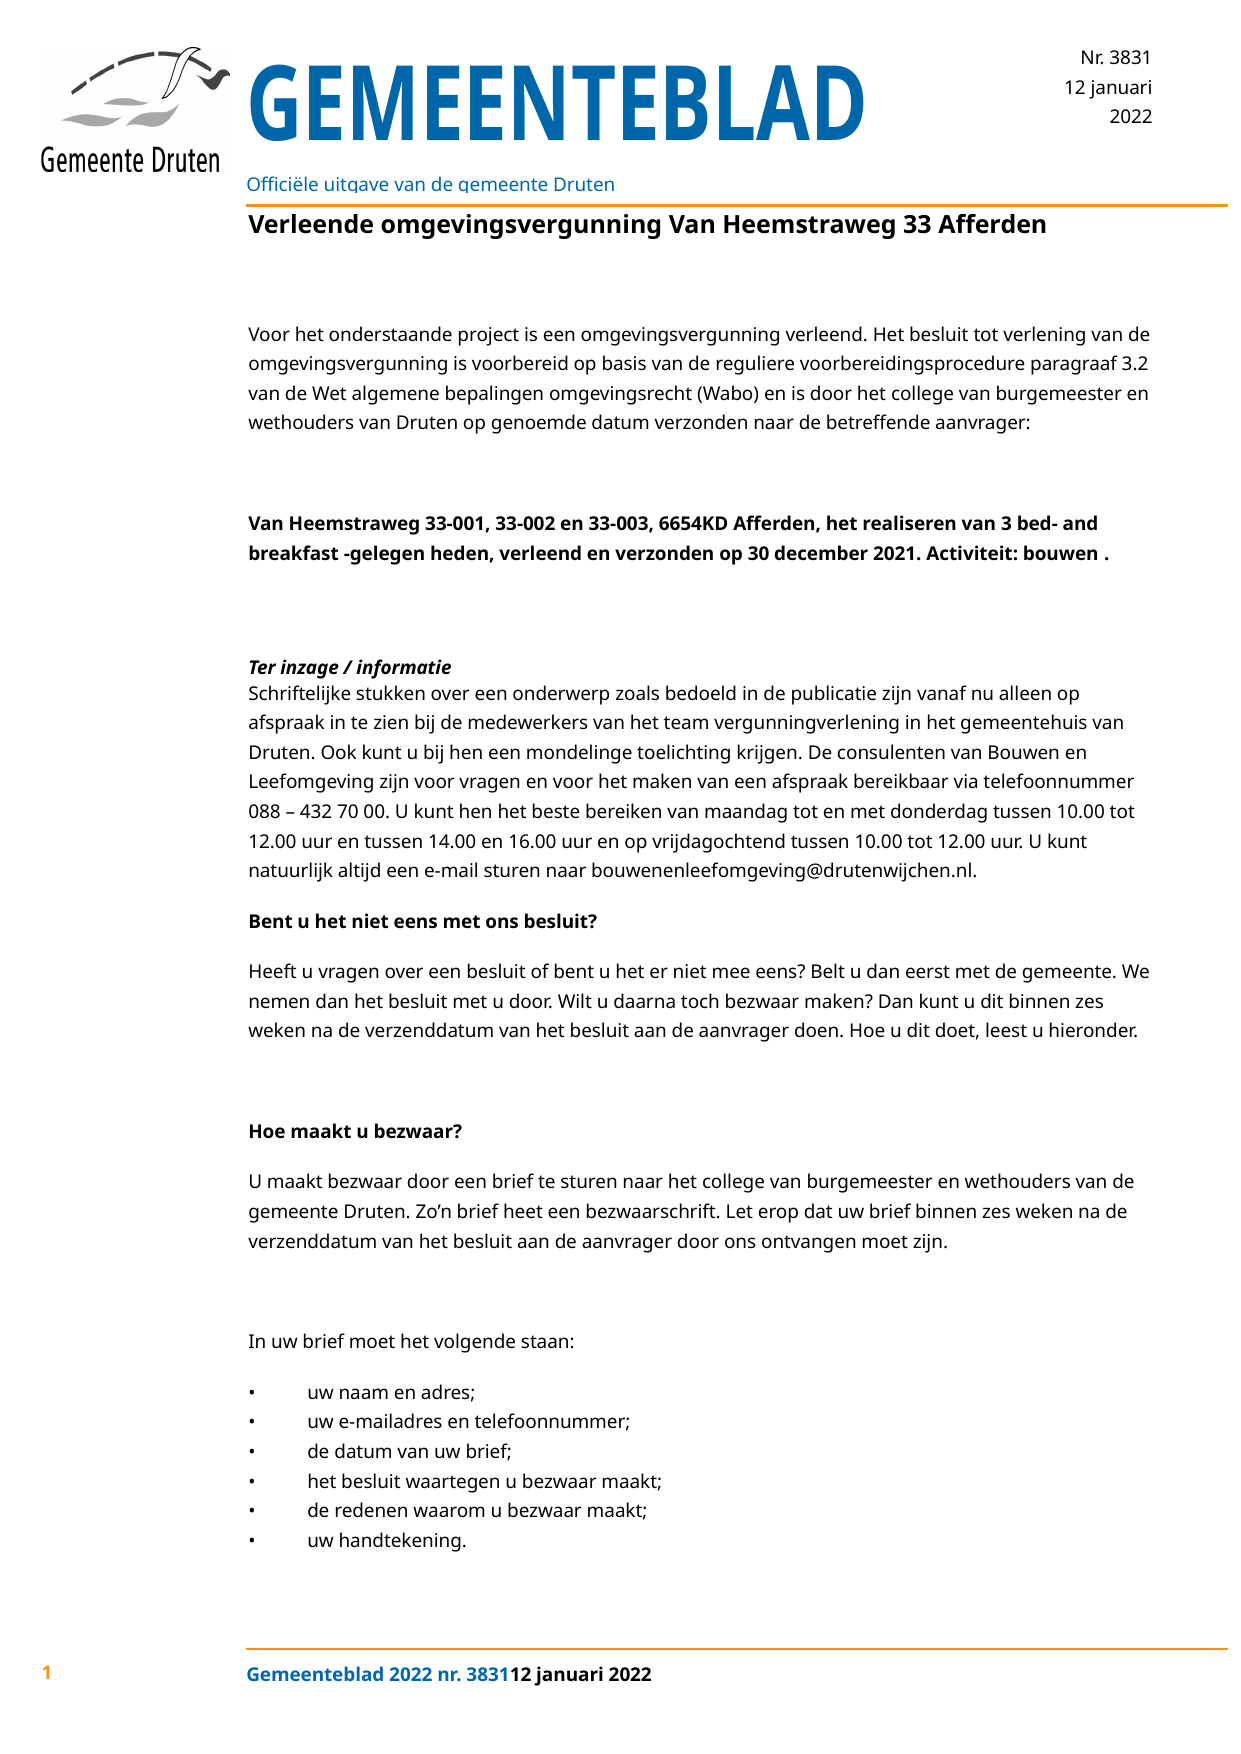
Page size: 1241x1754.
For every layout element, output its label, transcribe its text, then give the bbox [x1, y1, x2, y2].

list de datum van uw brief; [248, 1438, 1152, 1464]
text Verleende omgevingsvergunning Van Heemstraweg 33 Afferden [248, 207, 1152, 241]
text Hoe maakt u bezwaar? [248, 1118, 1152, 1144]
text Heeft u vragen over een besluit of bent u het er niet mee eens? Belt u dan eerst met de gemeente. We nemen dan het besluit met u door. Wilt u daarna toch bezwaar maken? Dan kunt u dit binnen zes weken na de verzenddatum van het besluit aan de aanvrager doen. Hoe u dit doet, leest u hieronder. [248, 958, 1152, 1043]
text Bent u het niet eens met ons besluit? [248, 908, 1152, 934]
text U maakt bezwaar door een brief te sturen naar het college van burgemeester en wethouders van de gemeente Druten. Zo’n brief heet een bezwaarschrift. Let erop dat uw brief binnen zes weken na de verzenddatum van het besluit aan de aanvrager door ons ontvangen moet zijn. [248, 1169, 1152, 1254]
text In uw brief moet het volgende staan: [248, 1329, 1152, 1354]
text Ter inzage / informatie [248, 654, 1152, 680]
list uw naam en adres; [248, 1379, 1152, 1405]
picture [41, 47, 231, 172]
list de redenen waarom u bezwaar maakt; [248, 1497, 1152, 1523]
text Schriftelijke stukken over een onderwerp zoals bedoeld in de publicatie zijn vanaf nu alleen op afspraak in te zien bij de medewerkers van het team vergunningverlening in het gemeentehuis van Druten. Ook kunt u bij hen een mondelinge toelichting krijgen. De consulenten van Bouwen en Leefomgeving zijn voor vragen en voor het maken van een afspraak bereikbaar via telefoonnummer 088 – 432 70 00. U kunt hen het beste bereiken van maandag tot en met donderdag tussen 10.00 tot 12.00 uur en tussen 14.00 en 16.00 uur en op vrijdagochtend tussen 10.00 tot 12.00 uur. U kunt natuurlijk altijd een e-mail sturen naar bouwenenleefomgeving@drutenwijchen.nl. [248, 680, 1152, 883]
list uw e-mailadres en telefoonnummer; [248, 1409, 1152, 1434]
list uw handtekening. [248, 1527, 1152, 1553]
text Voor het onderstaande project is een omgevingsvergunning verleend. Het besluit tot verlening van de omgevingsvergunning is voorbereid op basis van de reguliere voorbereidingsprocedure paragraaf 3.2 van de Wet algemene bepalingen omgevingsrecht (Wabo) en is door het college van burgemeester en wethouders van Druten op genoemde datum verzonden naar de betreffende aanvrager: [248, 321, 1152, 435]
text Van Heemstraweg 33-001, 33-002 en 33-003, 6654KD Afferden, het realiseren van 3 bed- and breakfast -gelegen heden, verleend en verzonden op 30 december 2021. Activiteit: bouwen . [248, 510, 1152, 566]
list het besluit waartegen u bezwaar maakt; [248, 1468, 1152, 1494]
